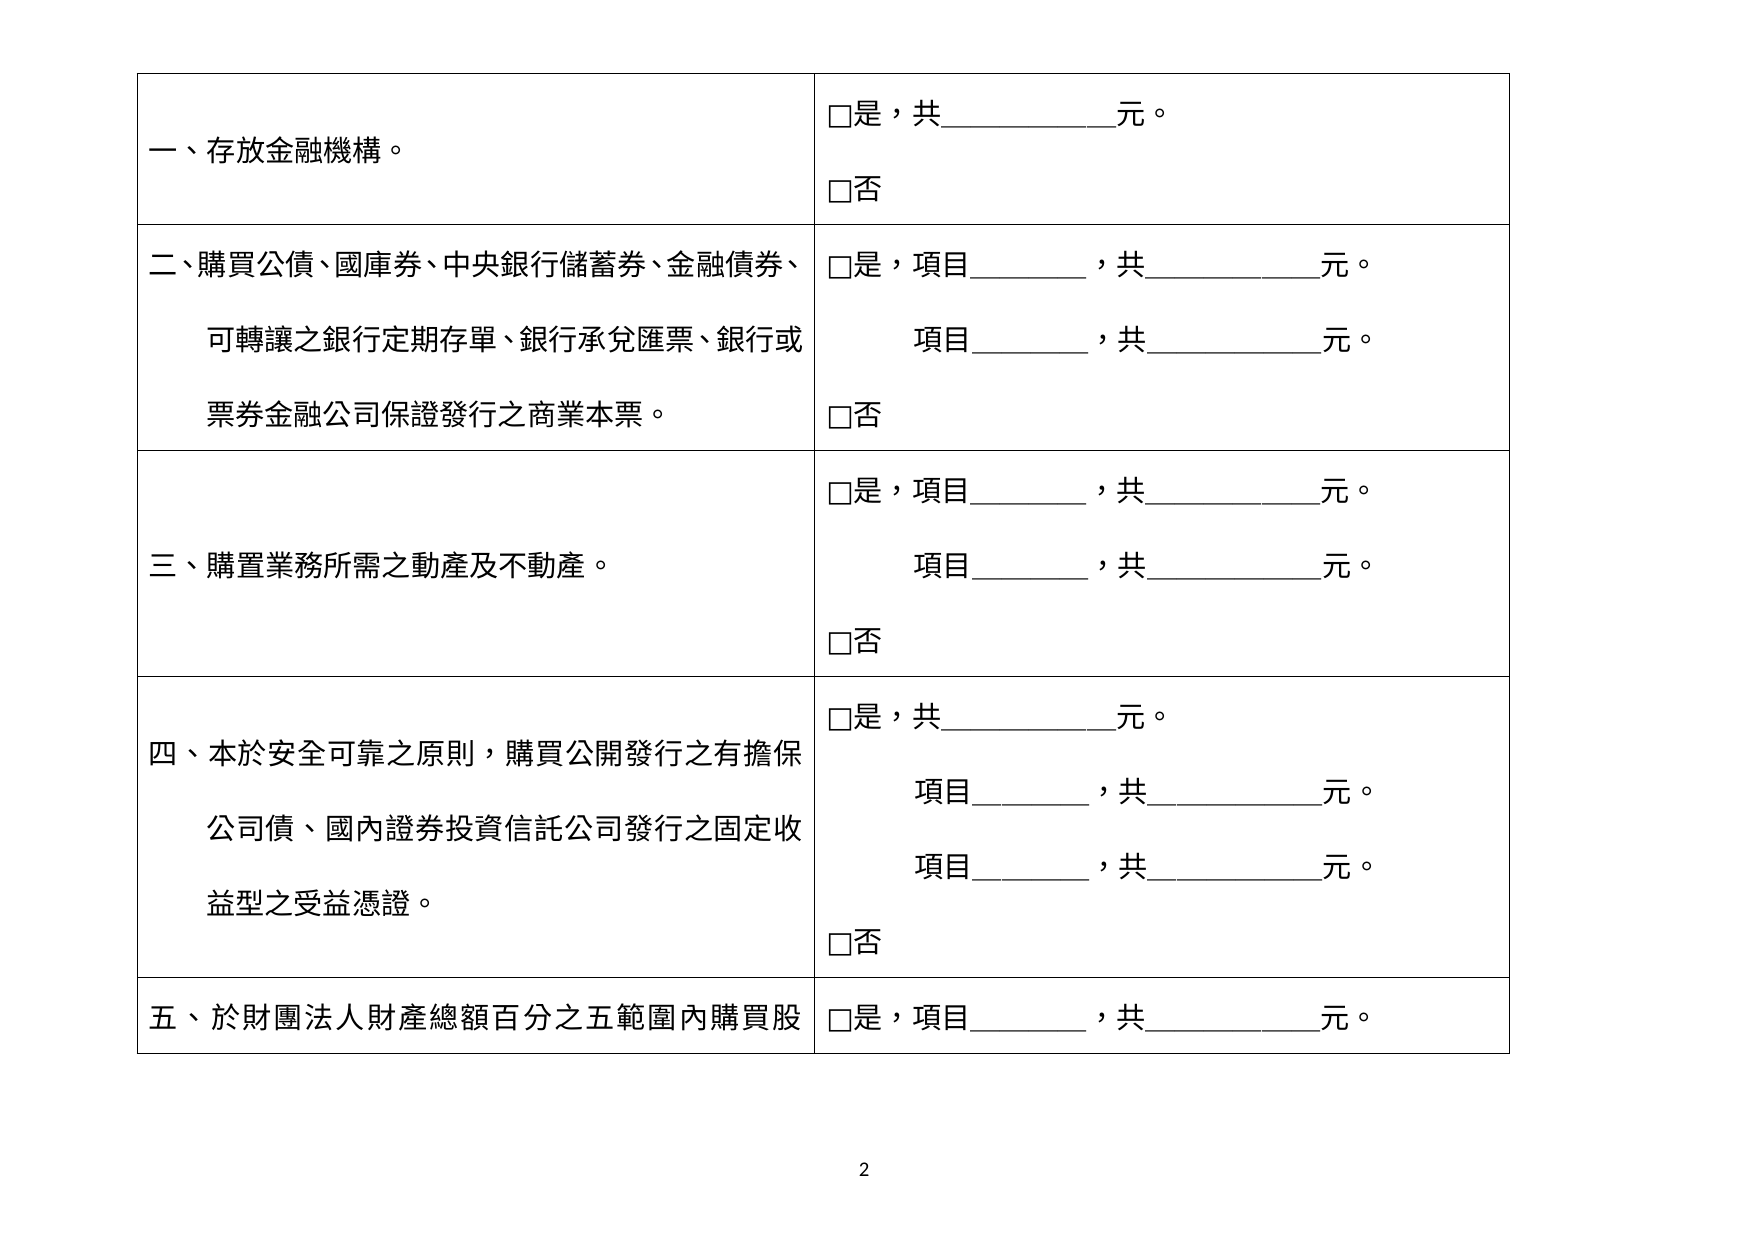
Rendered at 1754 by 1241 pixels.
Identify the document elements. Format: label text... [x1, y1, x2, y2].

table_cell 一、存放金融機構。 [138, 74, 814, 224]
table_cell 五、於財團法人財產總額百分之五範圍內購買股 [138, 978, 814, 1053]
table_cell □是，共＿＿＿＿＿＿元。 項目＿＿＿＿，共＿＿＿＿＿＿元。 項目＿＿＿＿，共＿＿＿＿＿＿元。 □否 [815, 677, 1509, 977]
table_cell □是，項目＿＿＿＿，共＿＿＿＿＿＿元。 項目＿＿＿＿，共＿＿＿＿＿＿元。 □否 [815, 225, 1509, 450]
table_cell 二、購買公債、國庫券、中央銀行儲蓄券、金融債券、可轉讓之銀行定期存單、銀行承兌匯票、銀行或票券金融公司保證發行之商業本票。 [138, 225, 814, 450]
table_cell □是，項目＿＿＿＿，共＿＿＿＿＿＿元。 [815, 978, 1509, 1053]
table_cell □是，共＿＿＿＿＿＿元。 □否 [815, 74, 1509, 224]
table_cell 三、購置業務所需之動產及不動產。 [138, 451, 814, 676]
table_cell 四、本於安全可靠之原則，購買公開發行之有擔保公司債、國內證券投資信託公司發行之固定收益型之受益憑證。 [138, 677, 814, 977]
table_cell □是，項目＿＿＿＿，共＿＿＿＿＿＿元。 項目＿＿＿＿，共＿＿＿＿＿＿元。 □否 [815, 451, 1509, 676]
